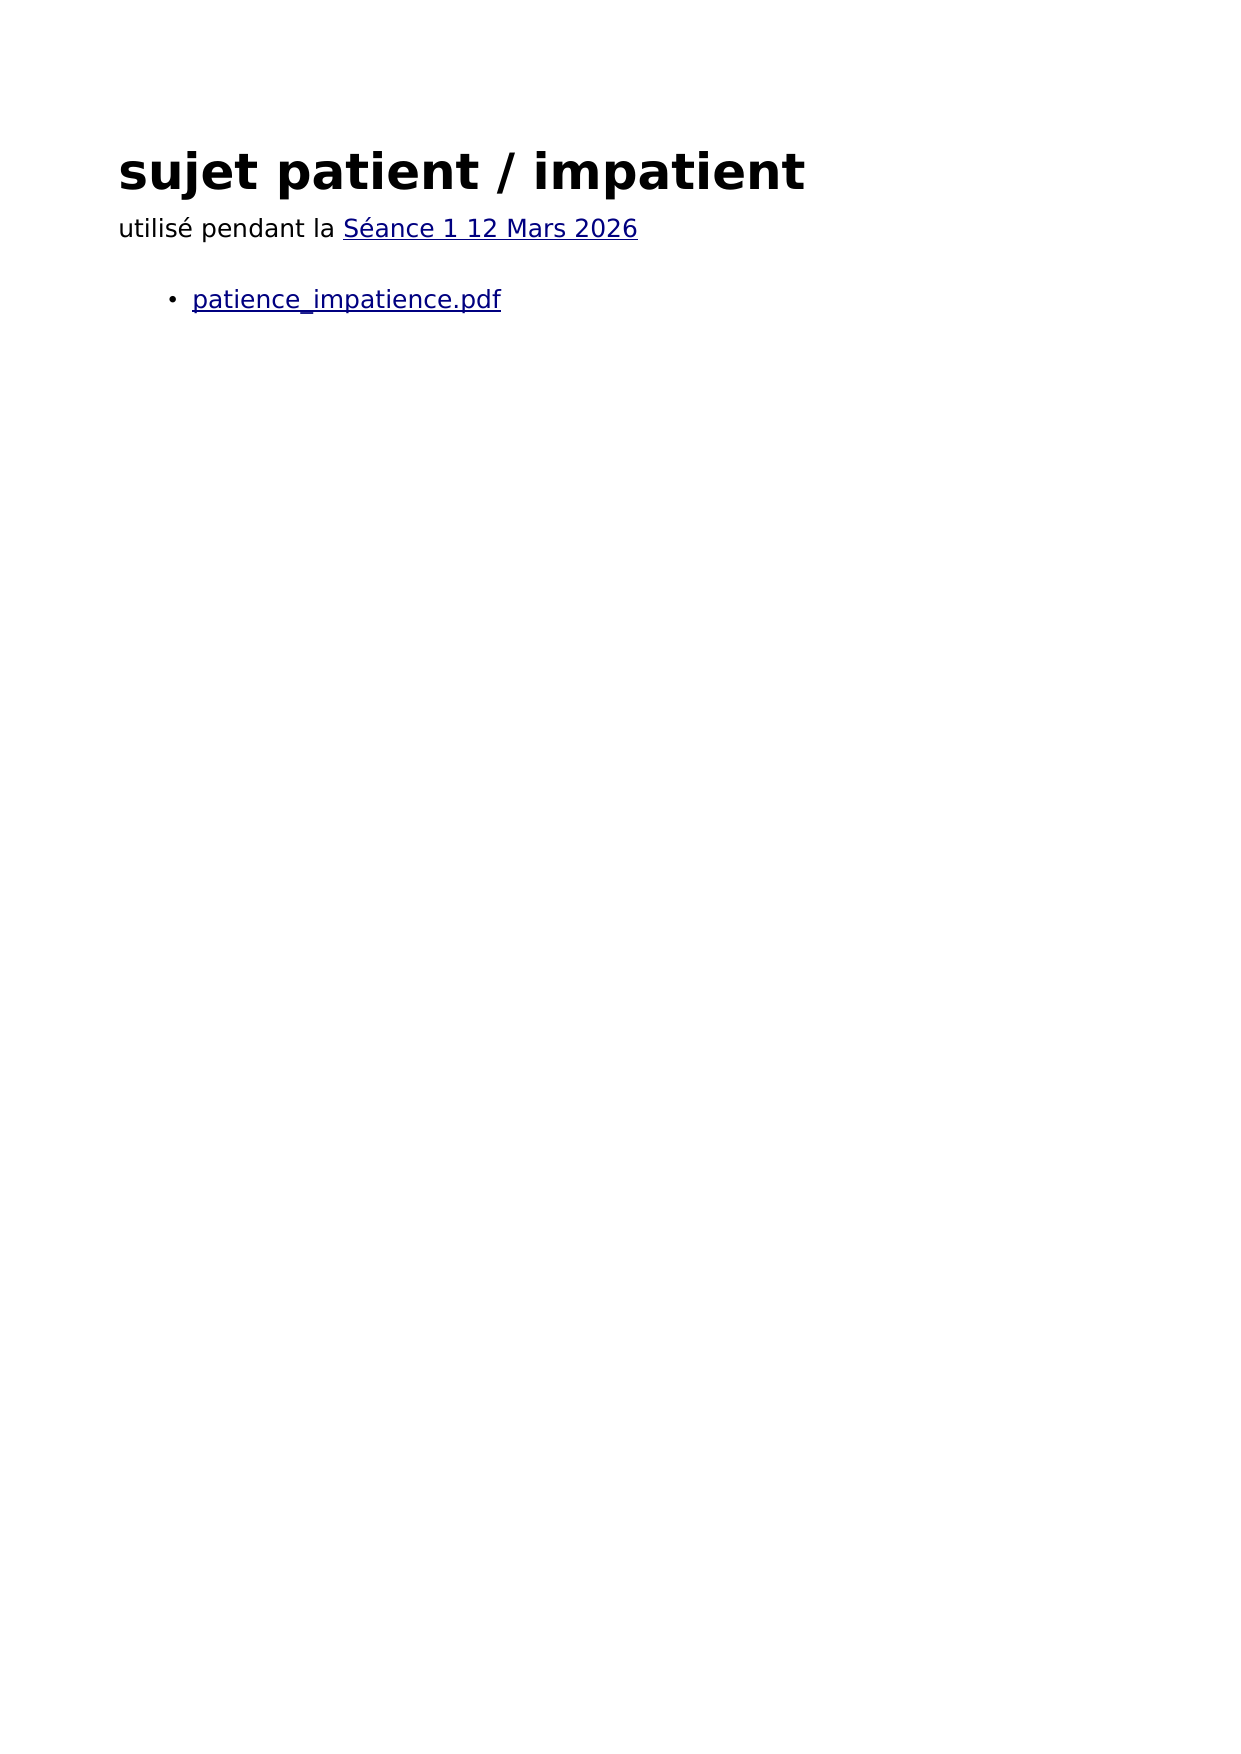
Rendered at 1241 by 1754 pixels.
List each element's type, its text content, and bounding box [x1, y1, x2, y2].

text utilisé pendant la Séance 1 12 Mars 2026 [118, 214, 1122, 243]
list patience_impatience.pdf [177, 285, 1122, 314]
subtitle sujet patient / impatient [118, 143, 1122, 201]
